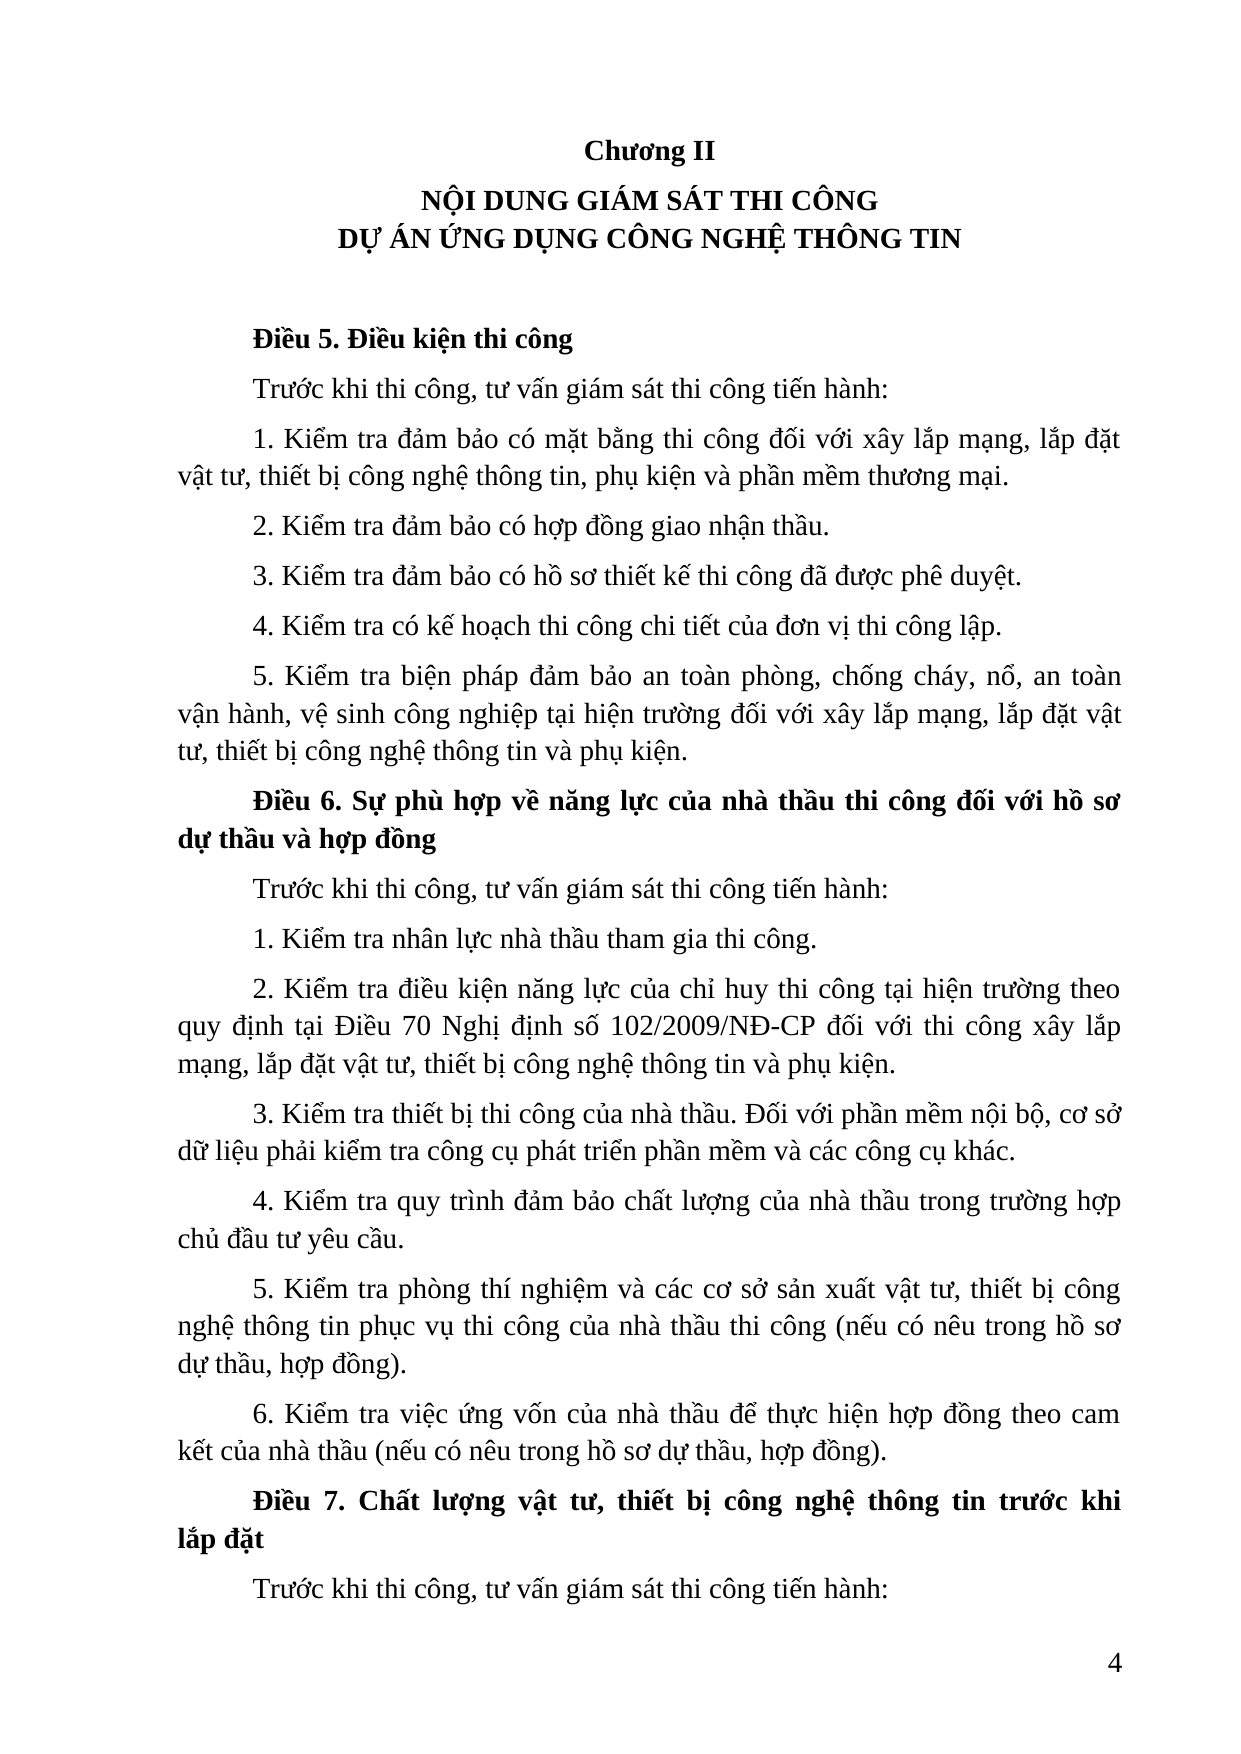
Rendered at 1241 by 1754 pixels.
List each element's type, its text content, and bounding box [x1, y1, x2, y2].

text 2. Kiểm tra điều kiện năng lực của chỉ huy thi công tại hiện trường theo quy định tại Điều 70 Nghị định số 102/2009/NĐ-CP đối với thi công xây lắp mạng, lắp đặt vật tư, thiết bị công nghệ thông tin và phụ kiện. [177, 968, 1122, 1081]
text 4. Kiểm tra quy trình đảm bảo chất lượng của nhà thầu trong trường hợp chủ đầu tư yêu cầu. [177, 1181, 1122, 1256]
text 4. Kiểm tra có kế hoạch thi công chi tiết của đơn vị thi công lập. [177, 606, 1122, 643]
text NỘI DUNG GIÁM SÁT THI CÔNG DỰ ÁN ỨNG DỤNG CÔNG NGHỆ THÔNG TIN [177, 181, 1122, 256]
text 1. Kiểm tra đảm bảo có mặt bằng thi công đối với xây lắp mạng, lắp đặt vật tư, thiết bị công nghệ thông tin, phụ kiện và phần mềm thương mại. [177, 418, 1122, 493]
text 6. Kiểm tra việc ứng vốn của nhà thầu để thực hiện hợp đồng theo cam kết của nhà thầu (nếu có nêu trong hồ sơ dự thầu, hợp đồng). [177, 1393, 1122, 1468]
text Trước khi thi công, tư vấn giám sát thi công tiến hành: [177, 868, 1122, 906]
text Chương II [177, 131, 1122, 168]
text 3. Kiểm tra thiết bị thi công của nhà thầu. Đối với phần mềm nội bộ, cơ sở dữ liệu phải kiểm tra công cụ phát triển phần mềm và các công cụ khác. [177, 1093, 1122, 1168]
text 5. Kiểm tra phòng thí nghiệm và các cơ sở sản xuất vật tư, thiết bị công nghệ thông tin phục vụ thi công của nhà thầu thi công (nếu có nêu trong hồ sơ dự thầu, hợp đồng). [177, 1268, 1122, 1381]
text 3. Kiểm tra đảm bảo có hồ sơ thiết kế thi công đã được phê duyệt. [177, 556, 1122, 593]
text Trước khi thi công, tư vấn giám sát thi công tiến hành: [177, 368, 1122, 406]
text 1. Kiểm tra nhân lực nhà thầu tham gia thi công. [177, 918, 1122, 956]
text 5. Kiểm tra biện pháp đảm bảo an toàn phòng, chống cháy, nổ, an toàn vận hành, vệ sinh công nghiệp tại hiện trường đối với xây lắp mạng, lắp đặt vật tư, thiết bị công nghệ thông tin và phụ kiện. [177, 656, 1122, 768]
text 2. Kiểm tra đảm bảo có hợp đồng giao nhận thầu. [177, 506, 1122, 543]
text Điều 6. Sự phù hợp về năng lực của nhà thầu thi công đối với hồ sơ dự thầu và hợp đồng [177, 781, 1122, 856]
text Trước khi thi công, tư vấn giám sát thi công tiến hành: [177, 1568, 1122, 1606]
text Điều 7. Chất lượng vật tư, thiết bị công nghệ thông tin trước khi lắp đặt [177, 1481, 1122, 1556]
text Điều 5. Điều kiện thi công [177, 318, 1122, 356]
